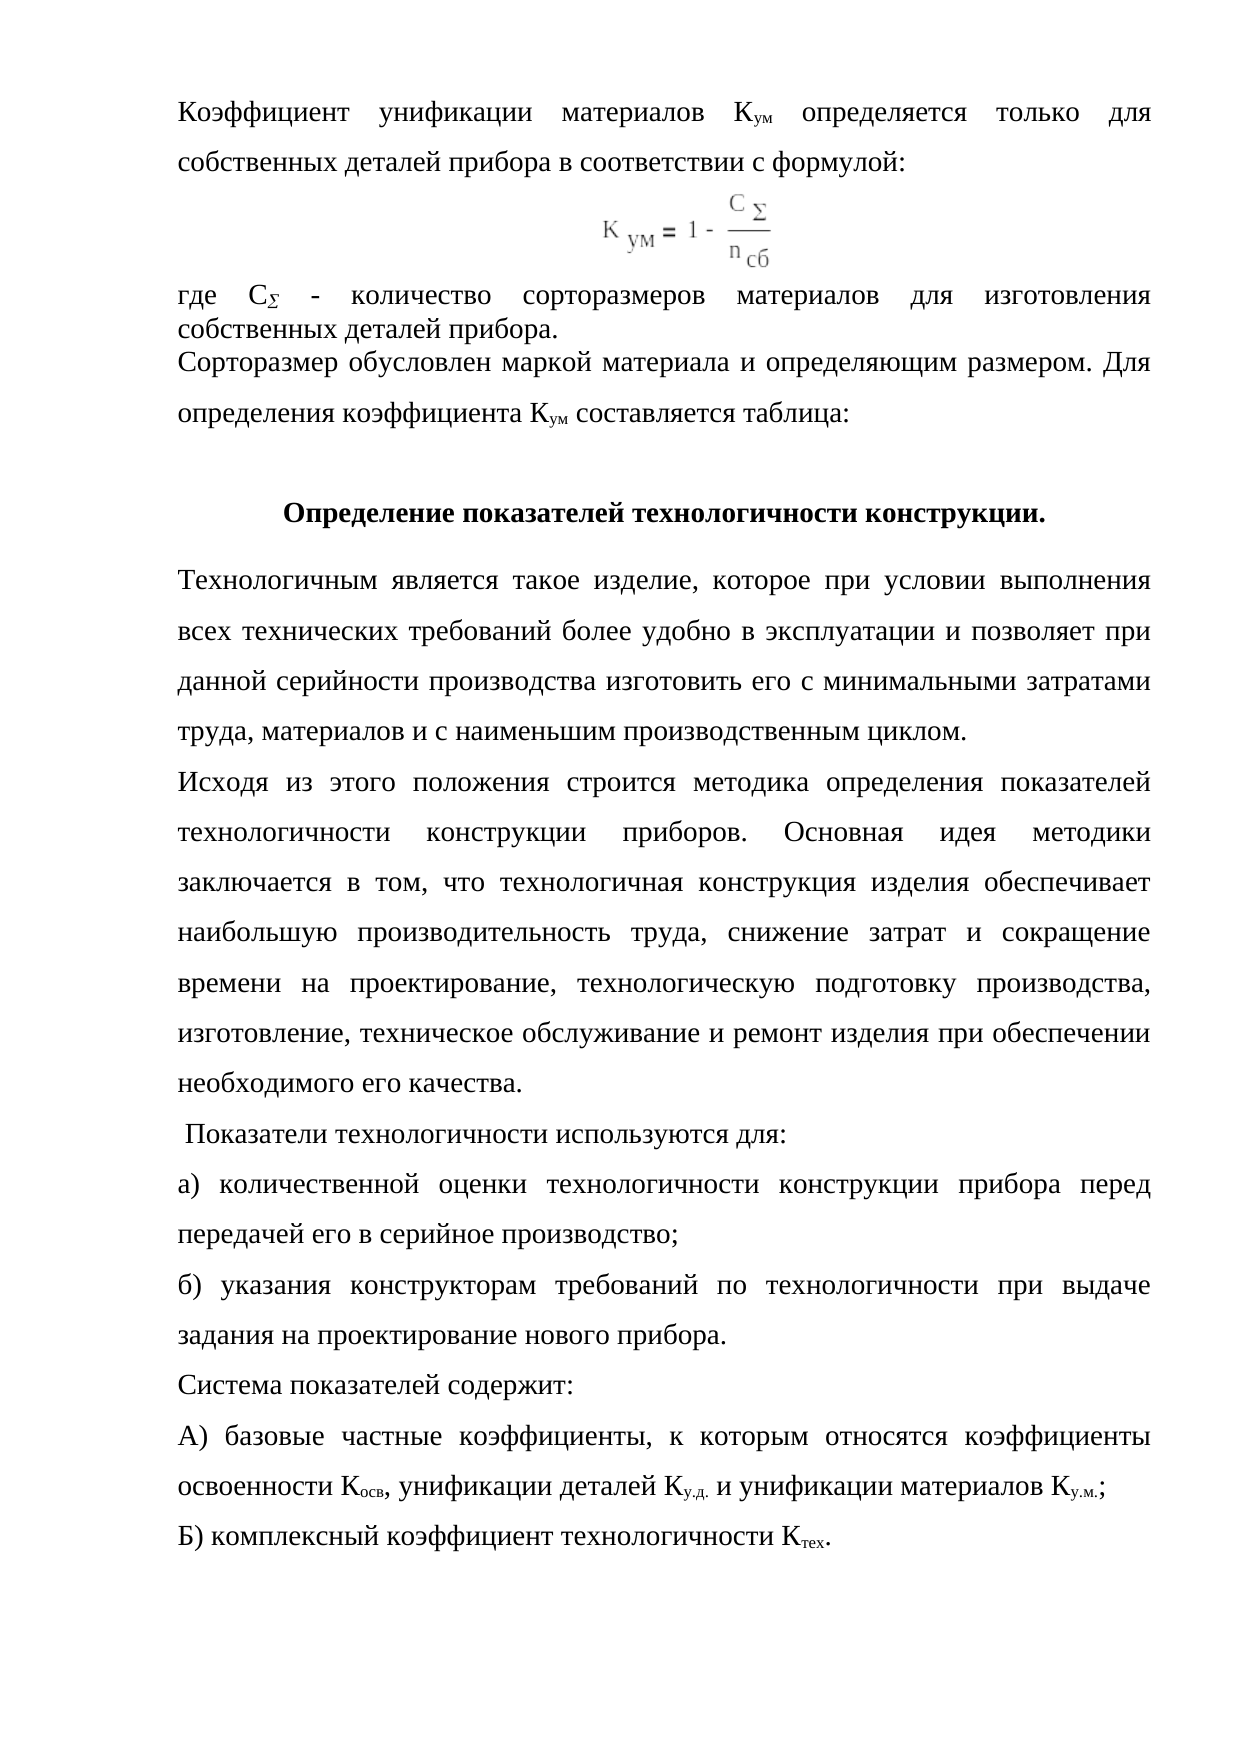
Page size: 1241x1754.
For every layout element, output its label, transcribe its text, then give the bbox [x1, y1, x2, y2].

text Определение показателей технологичности конструкции. [177, 495, 1152, 529]
text Показатели технологичности используются для: [177, 1116, 1152, 1149]
text а) количественной оценки технологичности конструкции прибора перед передачей его в серийное производство; [177, 1166, 1152, 1250]
text Система показателей содержит: [177, 1367, 1152, 1401]
text где С - количество сорторазмеров материалов для изготовления собственных деталей прибора. [177, 194, 1152, 344]
text Технологичным является такое изделие, которое при условии выполнения всех технических требований более удобно в эксплуатации и позволяет при данной серийности производства изготовить его с минимальными затратами труда, материалов и с наименьшим производственным циклом. [177, 562, 1152, 747]
text А) базовые частные коэффициенты, к которым относятся коэффициенты освоенности Косв, унификации деталей Ку.д. и унификации материалов Ку.м.; [177, 1418, 1152, 1502]
text б) указания конструкторам требований по технологичности при выдаче задания на проектирование нового прибора. [177, 1267, 1152, 1351]
text Коэффициент унификации материалов Кум определяется только для собственных деталей прибора в соответствии с формулой: [177, 94, 1152, 177]
text Сорторазмер обусловлен маркой материала и определяющим размером. Для определения коэффициента Кум составляется таблица: [177, 344, 1152, 428]
text Б) комплексный коэффициент технологичности Ктех. [177, 1518, 1152, 1552]
text Исходя из этого положения строится методика определения показателей технологичности конструкции приборов. Основная идея методики заключается в том, что технологичная конструкция изделия обеспечивает наибольшую производительность труда, снижение затрат и сокращение времени на проектирование, технологическую подготовку производства, изготовление, техническое обслуживание и ремонт изделия при обеспечении необходимого его качества. [177, 764, 1152, 1099]
